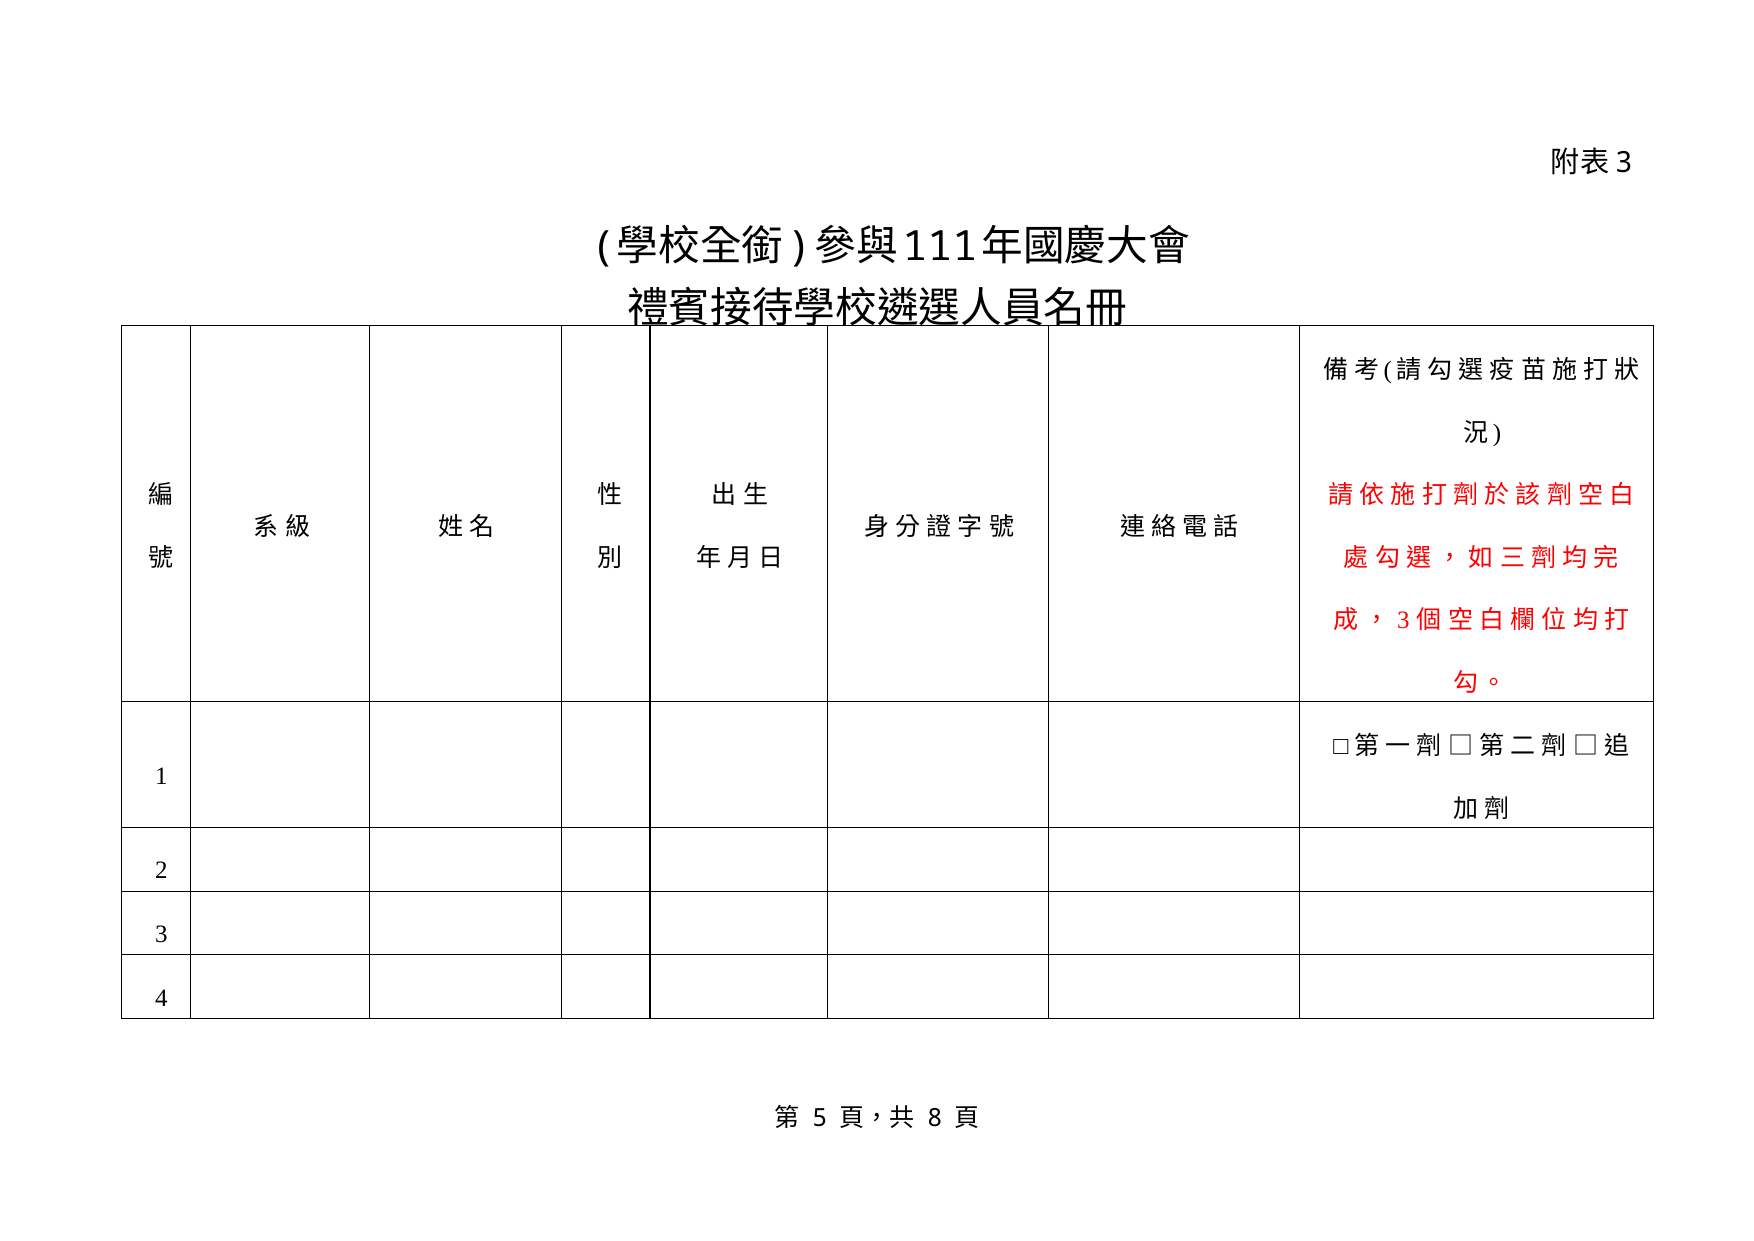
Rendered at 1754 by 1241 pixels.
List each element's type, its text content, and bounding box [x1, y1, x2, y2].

table_cell [191, 702, 369, 827]
table_cell [651, 702, 827, 827]
table_cell [370, 955, 561, 1018]
text 附表3 [122, 139, 1632, 181]
table_cell □第一劑□第二劑□追加劑 [1300, 702, 1653, 827]
table_header 編號 [122, 326, 190, 701]
table_cell [1049, 955, 1299, 1018]
table_cell [828, 892, 1048, 954]
text (學校全銜)參與111年國慶大會 [122, 200, 1632, 263]
table_cell [191, 828, 369, 891]
table_cell [1300, 955, 1653, 1018]
table_cell 3 [122, 892, 190, 954]
table_cell [370, 828, 561, 891]
table_cell [828, 955, 1048, 1018]
table_header 備考(請勾選疫苗施打狀況) 請依施打劑於該劑空白處勾選，如三劑均完成，3個空白欄位均打勾。 [1300, 326, 1653, 701]
table_header 出生 年月日 [651, 326, 827, 701]
table_cell [370, 892, 561, 954]
table_cell 4 [122, 955, 190, 1018]
table_cell [1049, 702, 1299, 827]
table_header 系級 [191, 326, 369, 701]
table_cell [828, 828, 1048, 891]
table_cell [1300, 892, 1653, 954]
table_cell [1049, 828, 1299, 891]
table_cell [191, 955, 369, 1018]
table_cell [562, 892, 649, 954]
table_cell [1049, 892, 1299, 954]
table_cell [651, 892, 827, 954]
table_header 身分證字號 [828, 326, 1048, 701]
table_header 姓名 [370, 326, 561, 701]
table_cell [651, 955, 827, 1018]
table_cell 1 [122, 702, 190, 827]
table_cell [828, 702, 1048, 827]
table_cell [1300, 828, 1653, 891]
table_cell [651, 828, 827, 891]
table_header 連絡電話 [1049, 326, 1299, 701]
table_cell 2 [122, 828, 190, 891]
table_cell [562, 702, 649, 827]
table_cell [562, 828, 649, 891]
text 禮賓接待學校遴選人員名冊 [122, 263, 1632, 325]
table_cell [370, 702, 561, 827]
table_header 性別 [562, 326, 649, 701]
table_cell [562, 955, 649, 1018]
table_cell [191, 892, 369, 954]
